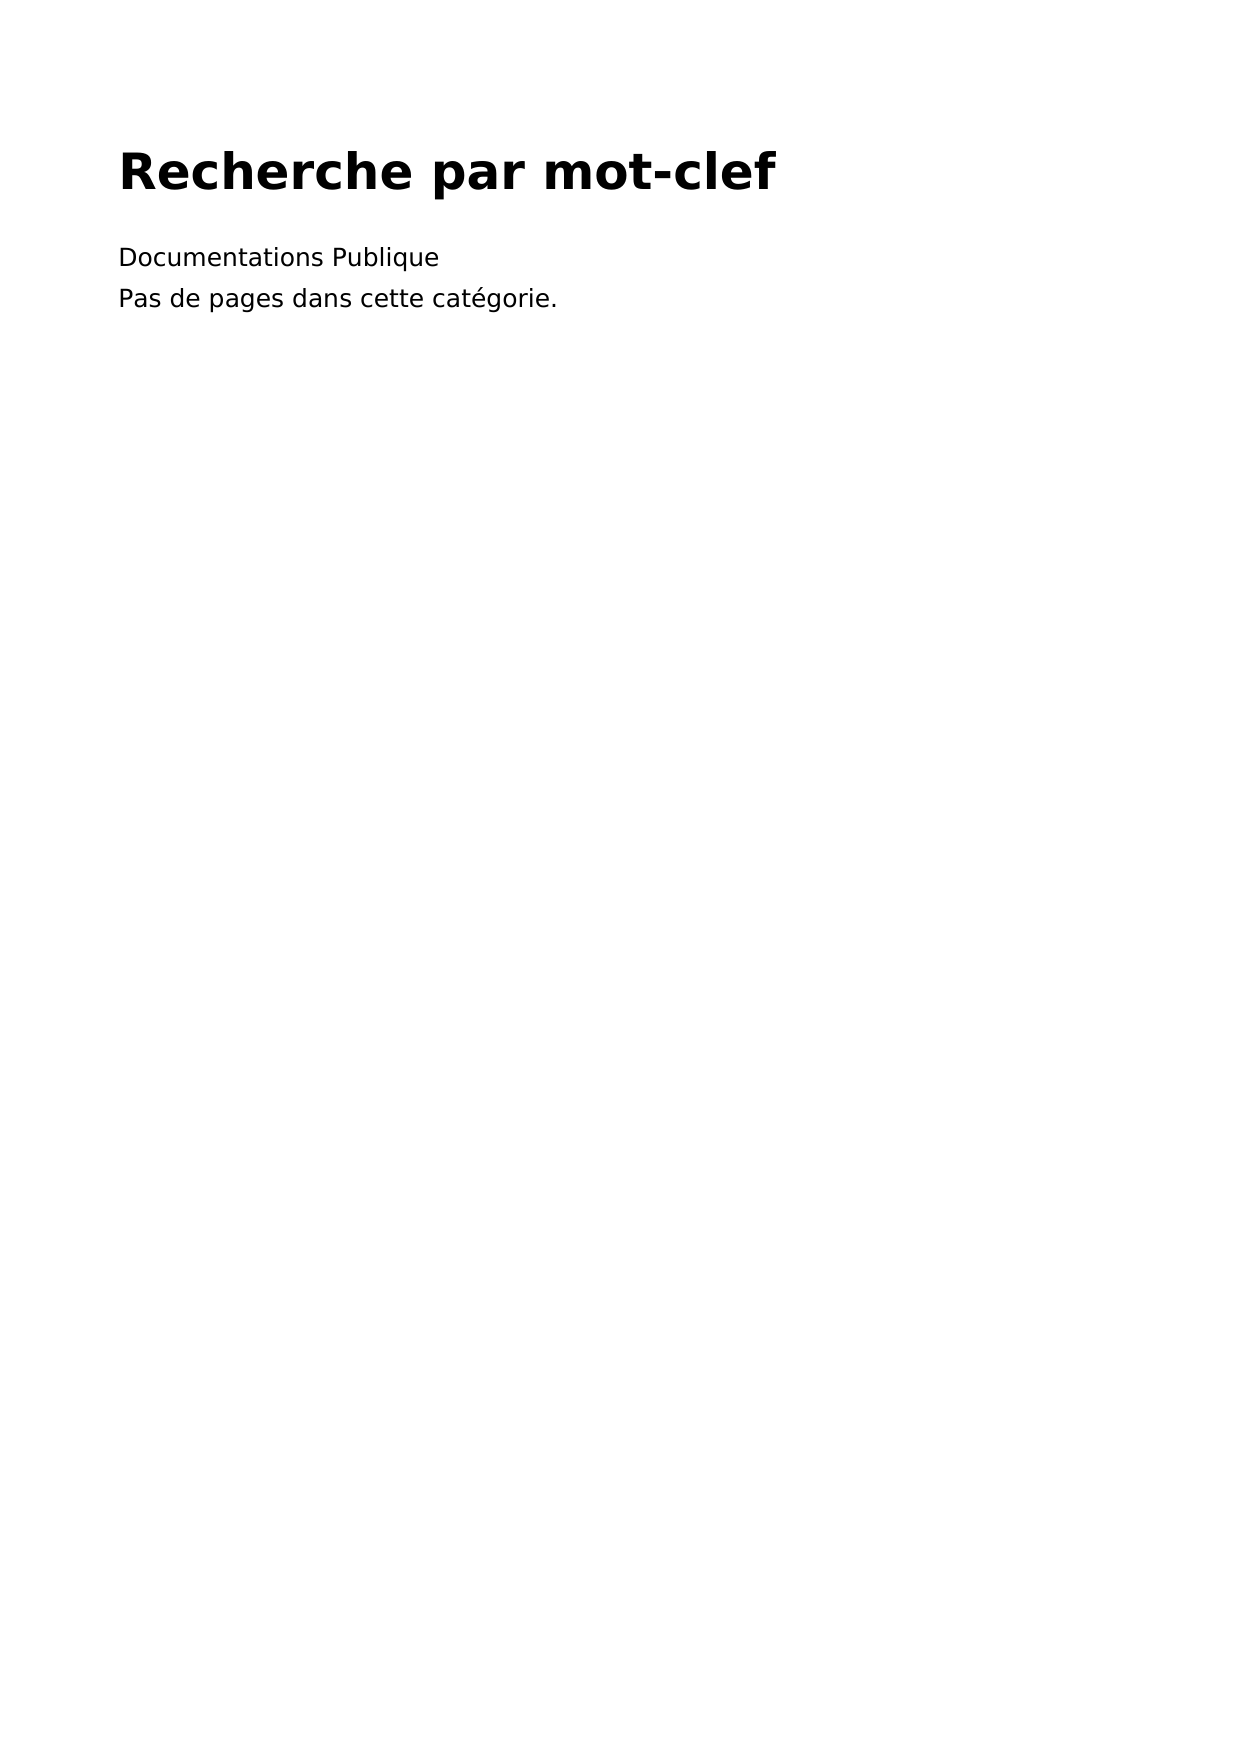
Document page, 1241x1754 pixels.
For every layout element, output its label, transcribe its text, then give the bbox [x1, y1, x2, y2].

text Documentations Publique [118, 214, 1122, 272]
subtitle Recherche par mot-clef [118, 143, 1122, 201]
text Pas de pages dans cette catégorie. [118, 285, 1122, 314]
